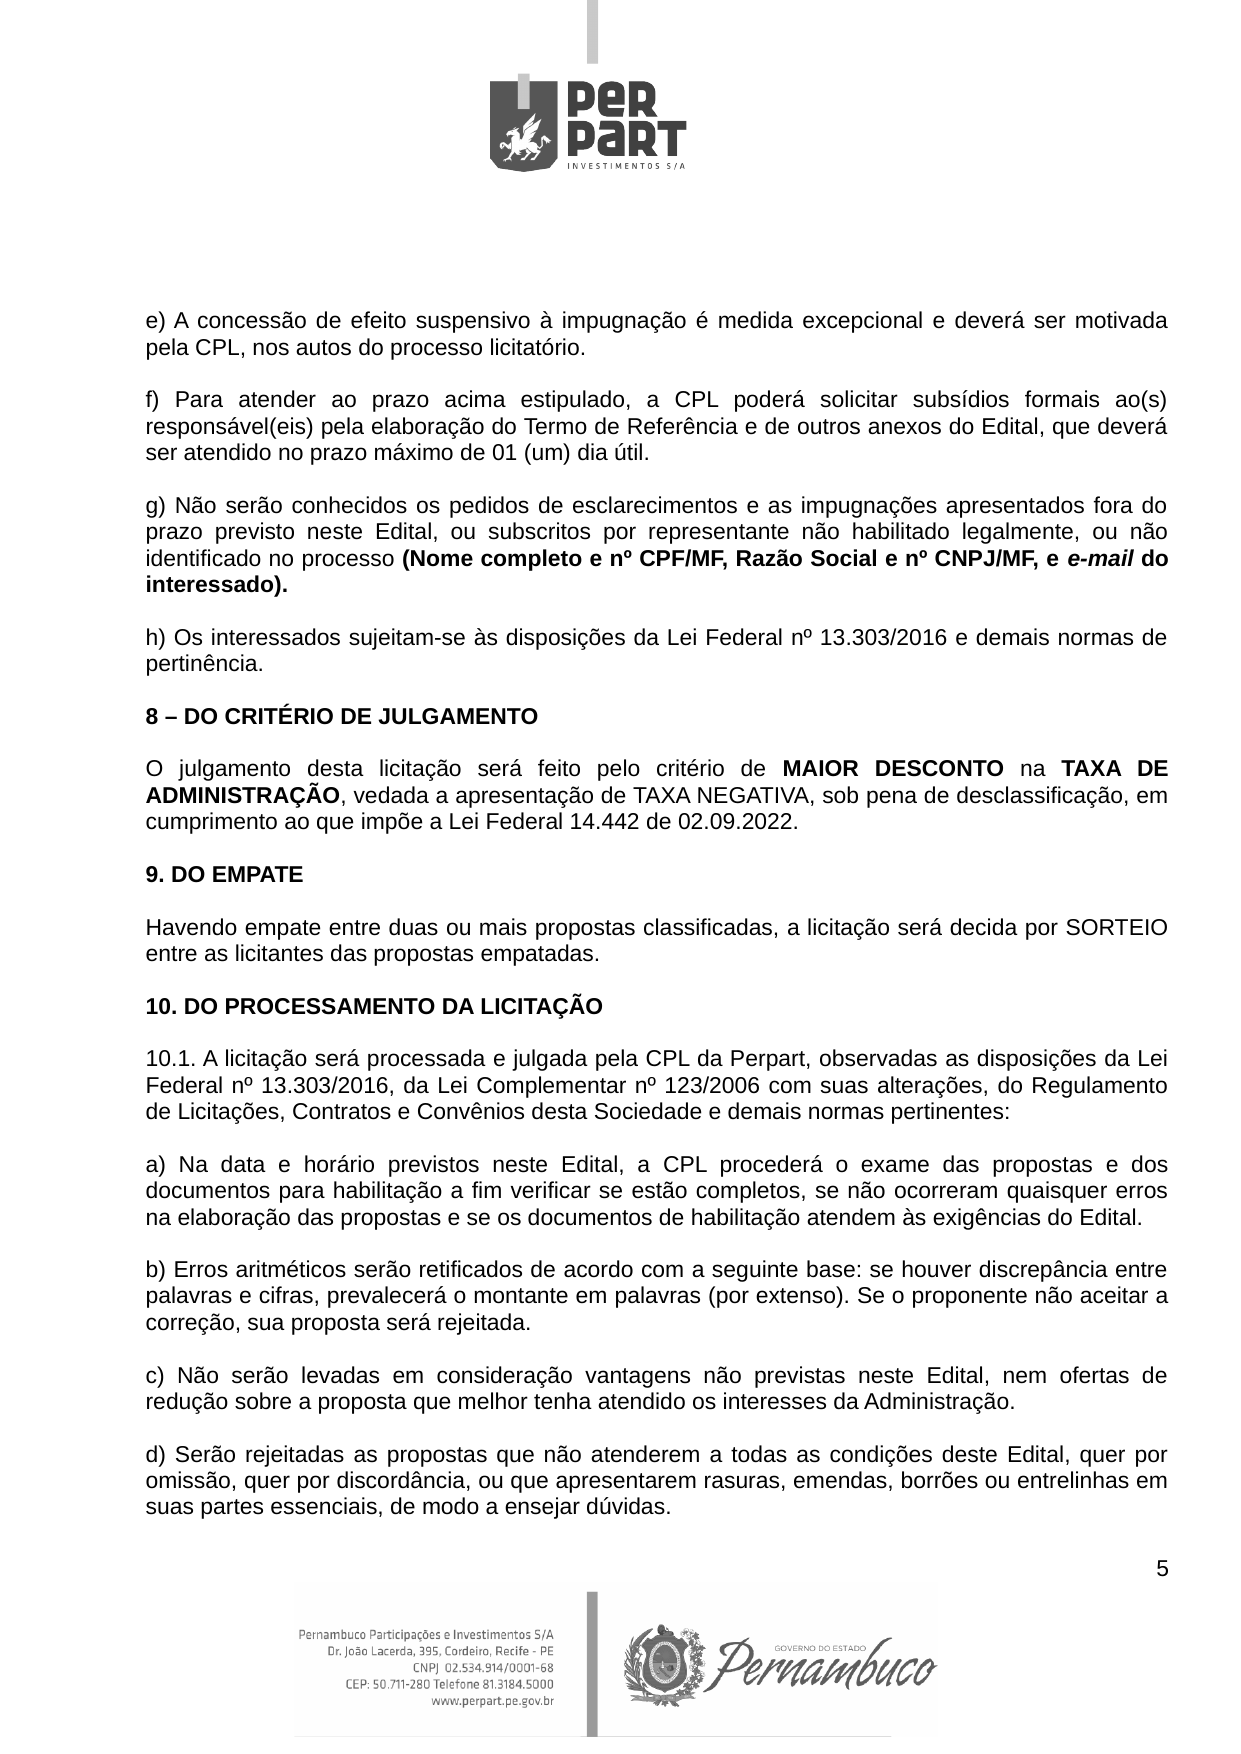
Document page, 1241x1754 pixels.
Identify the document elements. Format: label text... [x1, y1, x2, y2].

text O julgamento desta licitação será feito pelo critério de MAIOR DESCONTO na TAXA DE ADMINISTRAÇÃO, vedada a apresentação de TAXA NEGATIVA, sob pena de desclassificação, em cumprimento ao que impõe a Lei Federal 14.442 de 02.09.2022. [145, 755, 1169, 834]
text d) Serão rejeitadas as propostas que não atenderem a todas as condições deste Edital, quer por omissão, quer por discordância, ou que apresentarem rasuras, emendas, borrões ou entrelinhas em suas partes essenciais, de modo a ensejar dúvidas. [145, 1441, 1169, 1520]
text g) Não serão conhecidos os pedidos de esclarecimentos e as impugnações apresentados fora do prazo previsto neste Edital, ou subscritos por representante não habilitado legalmente, ou não identificado no processo (Nome completo e nº CPF/MF, Razão Social e nº CNPJ/MF, e e-mail do interessado). [145, 492, 1169, 597]
picture [294, 1582, 939, 1737]
text b) Erros aritméticos serão retificados de acordo com a seguinte base: se houver discrepância entre palavras e cifras, prevalecerá o montante em palavras (por extenso). Se o proponente não aceitar a correção, sua proposta será rejeitada. [145, 1256, 1169, 1335]
text Havendo empate entre duas ou mais propostas classificadas, a licitação será decida por SORTEIO entre as licitantes das propostas empatadas. [145, 913, 1169, 966]
text 9. DO EMPATE [145, 861, 1169, 887]
text f) Para atender ao prazo acima estipulado, a CPL poderá solicitar subsídios formais ao(s) responsável(eis) pela elaboração do Termo de Referência e de outros anexos do Edital, que deverá ser atendido no prazo máximo de 01 (um) dia útil. [145, 386, 1169, 466]
text 8 – DO CRITÉRIO DE JULGAMENTO [145, 703, 1169, 729]
text a) Na data e horário previstos neste Edital, a CPL procederá o exame das propostas e dos documentos para habilitação a fim verificar se estão completos, se não ocorreram quaisquer erros na elaboração das propostas e se os documentos de habilitação atendem às exigências do Edital. [145, 1151, 1169, 1230]
text 10. DO PROCESSAMENTO DA LICITAÇÃO [145, 993, 1169, 1019]
text e) A concessão de efeito suspensivo à impugnação é medida excepcional e deverá ser motivada pela CPL, nos autos do processo licitatório. [145, 307, 1169, 360]
text h) Os interessados sujeitam-se às disposições da Lei Federal nº 13.303/2016 e demais normas de pertinência. [145, 624, 1169, 676]
text 10.1. A licitação será processada e julgada pela CPL da Perpart, observadas as disposições da Lei Federal nº 13.303/2016, da Lei Complementar nº 123/2006 com suas alterações, do Regulamento de Licitações, Contratos e Convênios desta Sociedade e demais normas pertinentes: [145, 1045, 1169, 1124]
text c) Não serão levadas em consideração vantagens não previstas neste Edital, nem ofertas de redução sobre a proposta que melhor tenha atendido os interesses da Administração. [145, 1362, 1169, 1414]
